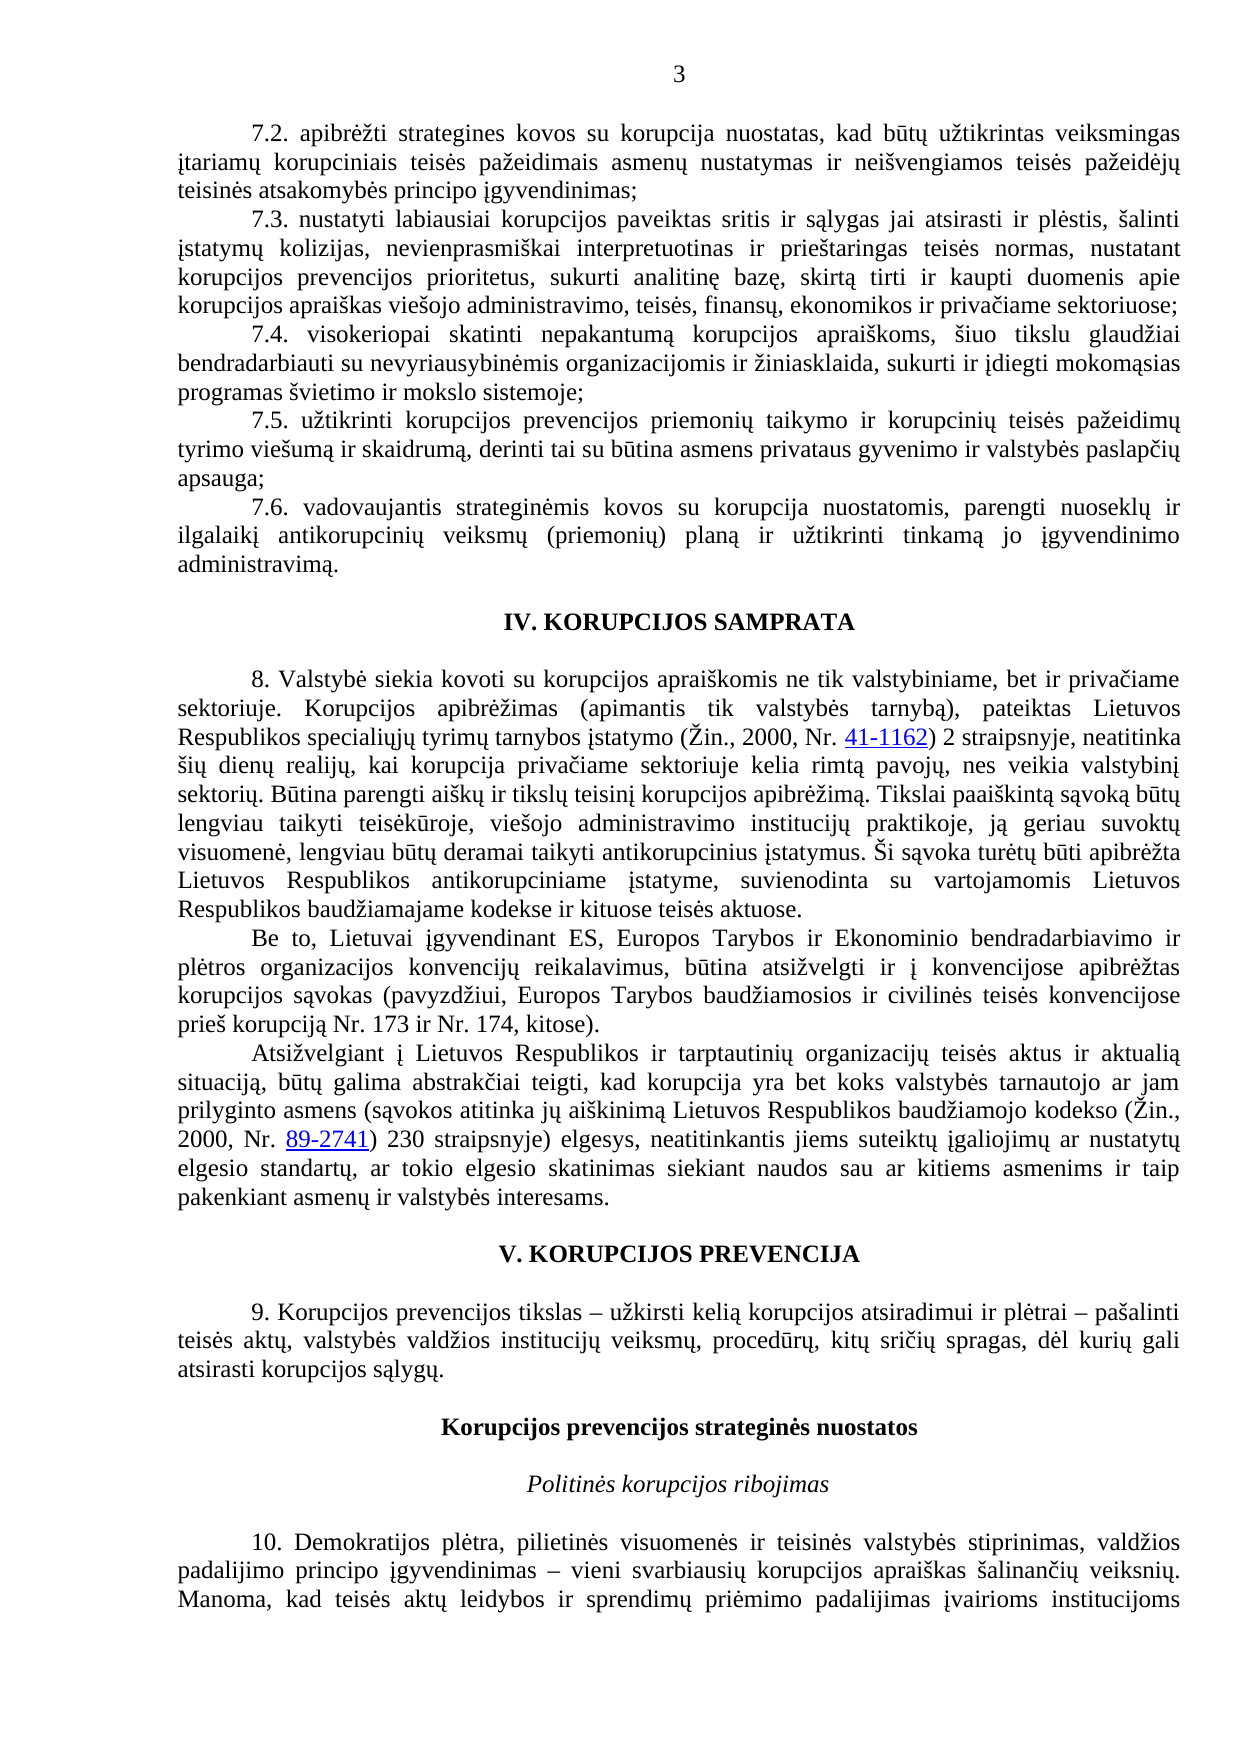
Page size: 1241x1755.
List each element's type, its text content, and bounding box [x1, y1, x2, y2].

text 8. Valstybė siekia kovoti su korupcijos apraiškomis ne tik valstybiniame, bet ir privačiame sektoriuje. Korupcijos apibrėžimas (apimantis tik valstybės tarnybą), pateiktas Lietuvos Respublikos specialiųjų tyrimų tarnybos įstatymo (Žin., 2000, Nr. 41-1162) 2 straipsnyje, neatitinka šių dienų realijų, kai korupcija privačiame sektoriuje kelia rimtą pavojų, nes veikia valstybinį sektorių. Būtina parengti aiškų ir tikslų teisinį korupcijos apibrėžimą. Tikslai paaiškintą sąvoką būtų lengviau taikyti teisėkūroje, viešojo administravimo institucijų praktikoje, ją geriau suvoktų visuomenė, lengviau būtų deramai taikyti antikorupcinius įstatymus. Ši sąvoka turėtų būti apibrėžta Lietuvos Respublikos antikorupciniame įstatyme, suvienodinta su vartojamomis Lietuvos Respublikos baudžiamajame kodekse ir kituose teisės aktuose. [177, 664, 1181, 923]
text 7.4. visokeriopai skatinti nepakantumą korupcijos apraiškoms, šiuo tikslu glaudžiai bendradarbiauti su nevyriausybinėmis organizacijomis ir žiniasklaida, sukurti ir įdiegti mokomąsias programas švietimo ir mokslo sistemoje; [177, 319, 1181, 406]
text 7.6. vadovaujantis strateginėmis kovos su korupcija nuostatomis, parengti nuoseklų ir ilgalaikį antikorupcinių veiksmų (priemonių) planą ir užtikrinti tinkamą jo įgyvendinimo administravimą. [177, 492, 1181, 578]
text 10. Demokratijos plėtra, pilietinės visuomenės ir teisinės valstybės stiprinimas, valdžios padalijimo principo įgyvendinimas – vieni svarbiausių korupcijos apraiškas šalinančių veiksnių. Manoma, kad teisės aktų leidybos ir sprendimų priėmimo padalijimas įvairioms institucijoms [177, 1527, 1181, 1613]
text 7.2. apibrėžti strategines kovos su korupcija nuostatas, kad būtų užtikrintas veiksmingas įtariamų korupciniais teisės pažeidimais asmenų nustatymas ir neišvengiamos teisės pažeidėjų teisinės atsakomybės principo įgyvendinimas; [177, 118, 1181, 204]
text Korupcijos prevencijos strateginės nuostatos [177, 1412, 1181, 1441]
text Be to, Lietuvai įgyvendinant ES, Europos Tarybos ir Ekonominio bendradarbiavimo ir plėtros organizacijos konvencijų reikalavimus, būtina atsižvelgti ir į konvencijose apibrėžtas korupcijos sąvokas (pavyzdžiui, Europos Tarybos baudžiamosios ir civilinės teisės konvencijose prieš korupciją Nr. 173 ir Nr. 174, kitose). [177, 923, 1181, 1038]
text V. KORUPCIJOS PREVENCIJA [177, 1239, 1181, 1268]
text IV. KORUPCIJOS SAMPRATA [177, 607, 1181, 636]
text 7.3. nustatyti labiausiai korupcijos paveiktas sritis ir sąlygas jai atsirasti ir plėstis, šalinti įstatymų kolizijas, nevienprasmiškai interpretuotinas ir prieštaringas teisės normas, nustatant korupcijos prevencijos prioritetus, sukurti analitinę bazę, skirtą tirti ir kaupti duomenis apie korupcijos apraiškas viešojo administravimo, teisės, finansų, ekonomikos ir privačiame sektoriuose; [177, 204, 1181, 319]
text 9. Korupcijos prevencijos tikslas – užkirsti kelią korupcijos atsiradimui ir plėtrai – pašalinti teisės aktų, valstybės valdžios institucijų veiksmų, procedūrų, kitų sričių spragas, dėl kurių gali atsirasti korupcijos sąlygų. [177, 1297, 1181, 1383]
text Politinės korupcijos ribojimas [177, 1469, 1181, 1498]
text Atsižvelgiant į Lietuvos Respublikos ir tarptautinių organizacijų teisės aktus ir aktualią situaciją, būtų galima abstrakčiai teigti, kad korupcija yra bet koks valstybės tarnautojo ar jam prilyginto asmens (sąvokos atitinka jų aiškinimą Lietuvos Respublikos baudžiamojo kodekso (Žin., 2000, Nr. 89-2741) 230 straipsnyje) elgesys, neatitinkantis jiems suteiktų įgaliojimų ar nustatytų elgesio standartų, ar tokio elgesio skatinimas siekiant naudos sau ar kitiems asmenims ir taip pakenkiant asmenų ir valstybės interesams. [177, 1038, 1181, 1211]
text 7.5. užtikrinti korupcijos prevencijos priemonių taikymo ir korupcinių teisės pažeidimų tyrimo viešumą ir skaidrumą, derinti tai su būtina asmens privataus gyvenimo ir valstybės paslapčių apsauga; [177, 406, 1181, 492]
